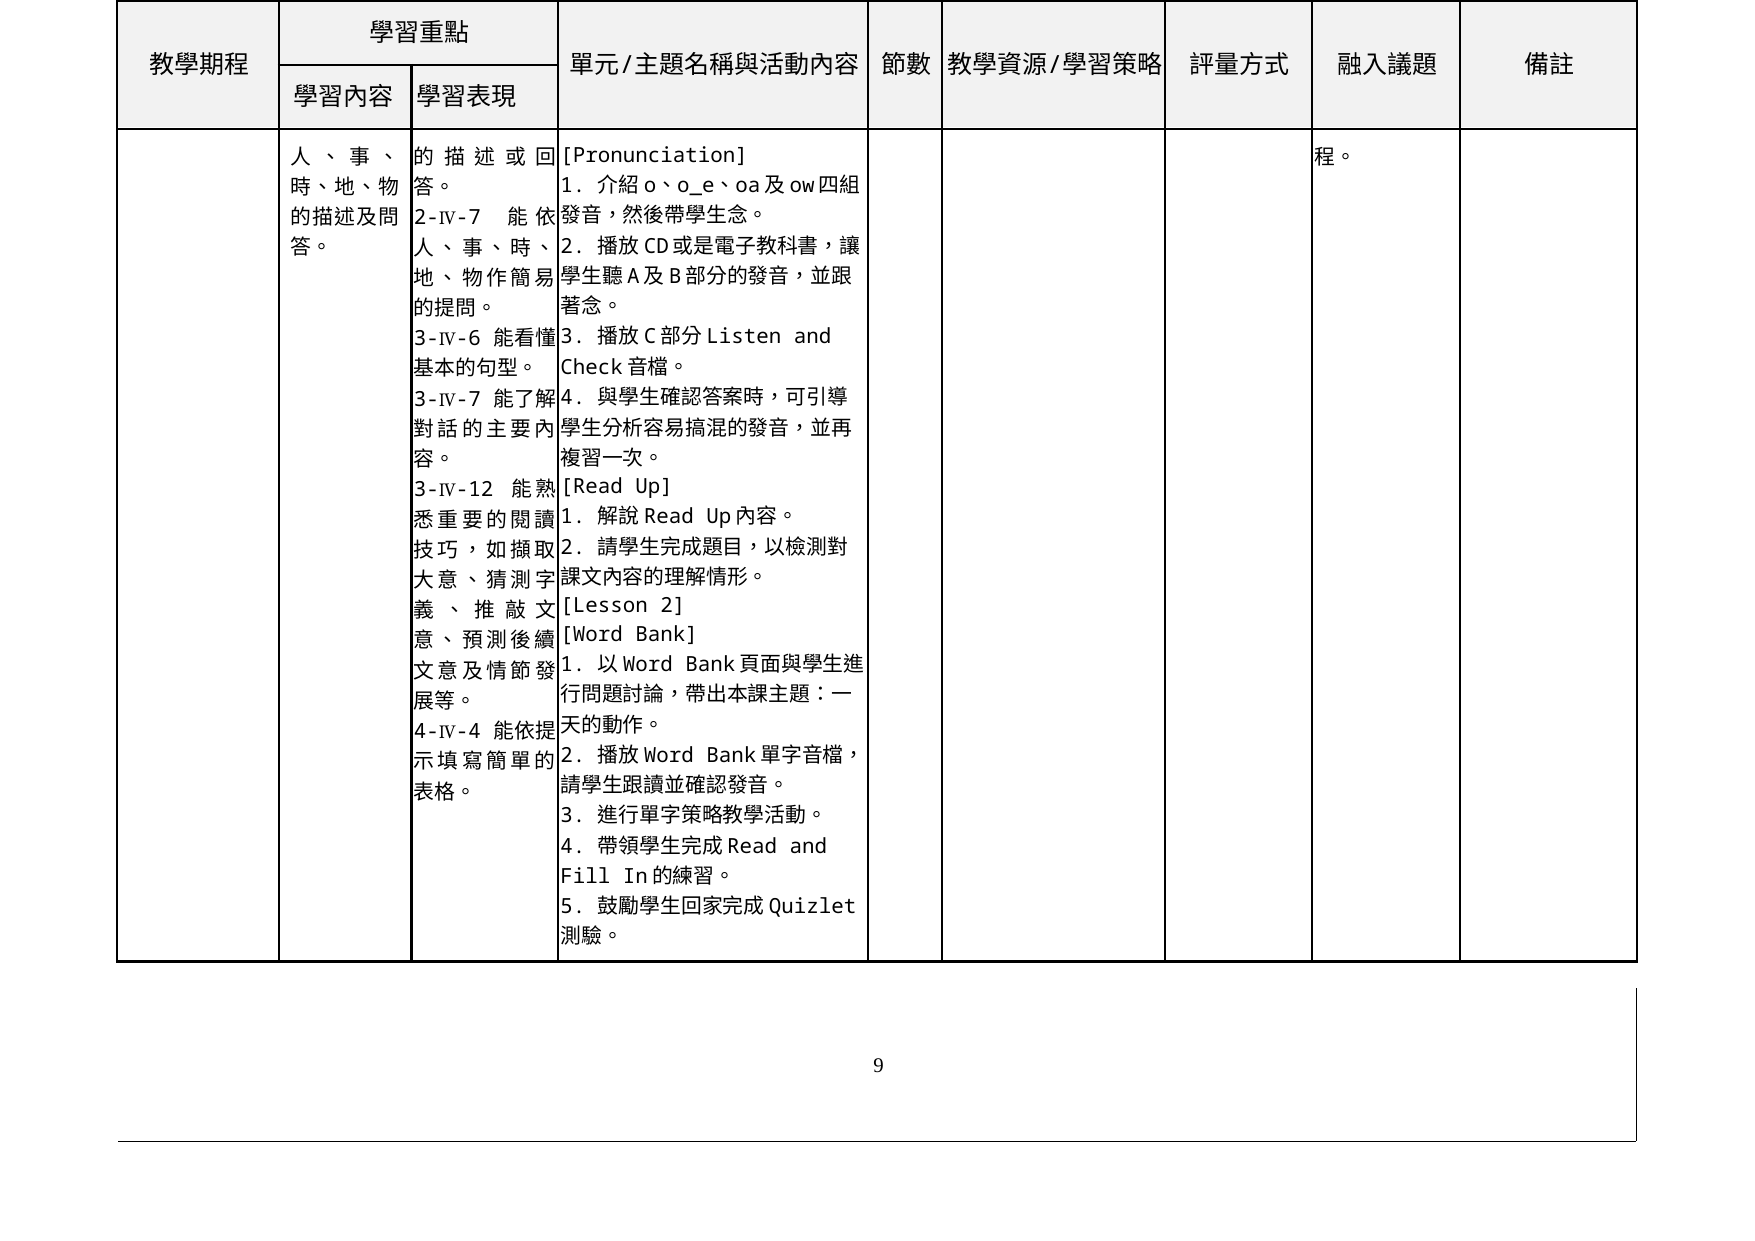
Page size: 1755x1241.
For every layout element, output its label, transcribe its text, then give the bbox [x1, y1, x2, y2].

table_header 備註 [1461, 2, 1636, 127]
table_cell [943, 130, 1164, 960]
table_header 單元/主題名稱與活動內容 [559, 2, 867, 127]
table_header 評量方式 [1166, 2, 1311, 127]
table_header 學習重點 [280, 2, 557, 64]
table_cell 的描述或回答。 2-Ⅳ-7 能依人、事、時、地、物作簡易的提問。 3-Ⅳ-6 能看懂基本的句型。 3-Ⅳ-7 能了解對話的主要內容。 3-Ⅳ-12 能熟悉重要的閱讀技巧，如擷取大意、猜測字義、推敲文意、預測後續文意及情節發展等。 4-Ⅳ-4 能依提示填寫簡單的表格。 [413, 130, 557, 960]
table_cell [Pronunciation] 1. 介紹o、o_e、oa及ow四組發音，然後帶學生念。 2. 播放CD或是電子教科書，讓學生聽A及B部分的發音，並跟著念。 3. 播放C部分Listen and Check音檔。 4. 與學生確認答案時，可引導學生分析容易搞混的發音，並再複習一次。 [Read Up] 1. 解說Read Up內容。 2. 請學生完成題目，以檢測對課文內容的理解情形。 [Lesson 2] [Word Bank] 1. 以Word Bank頁面與學生進行問題討論，帶出本課主題：一天的動作。 2. 播放Word Bank單字音檔，請學生跟讀並確認發音。 3. 進行單字策略教學活動。 4. 帶領學生完成Read and Fill In的練習。 5. 鼓勵學生回家完成Quizlet測驗。 [559, 130, 867, 960]
table_header 節數 [869, 2, 941, 127]
table_cell 程。 [1313, 130, 1459, 960]
table_header 融入議題 [1313, 2, 1459, 127]
table_cell [1166, 130, 1311, 960]
table_cell [869, 130, 941, 960]
table_header 教學資源/學習策略 [943, 2, 1164, 127]
table_cell [118, 130, 278, 960]
table_cell 人、事、時、地、物的描述及問答。 [280, 130, 410, 960]
table_header 教學期程 [118, 2, 278, 127]
table_cell [1461, 130, 1636, 960]
table_cell 學習表現 [413, 66, 557, 127]
table_cell 學習內容 [280, 66, 410, 127]
